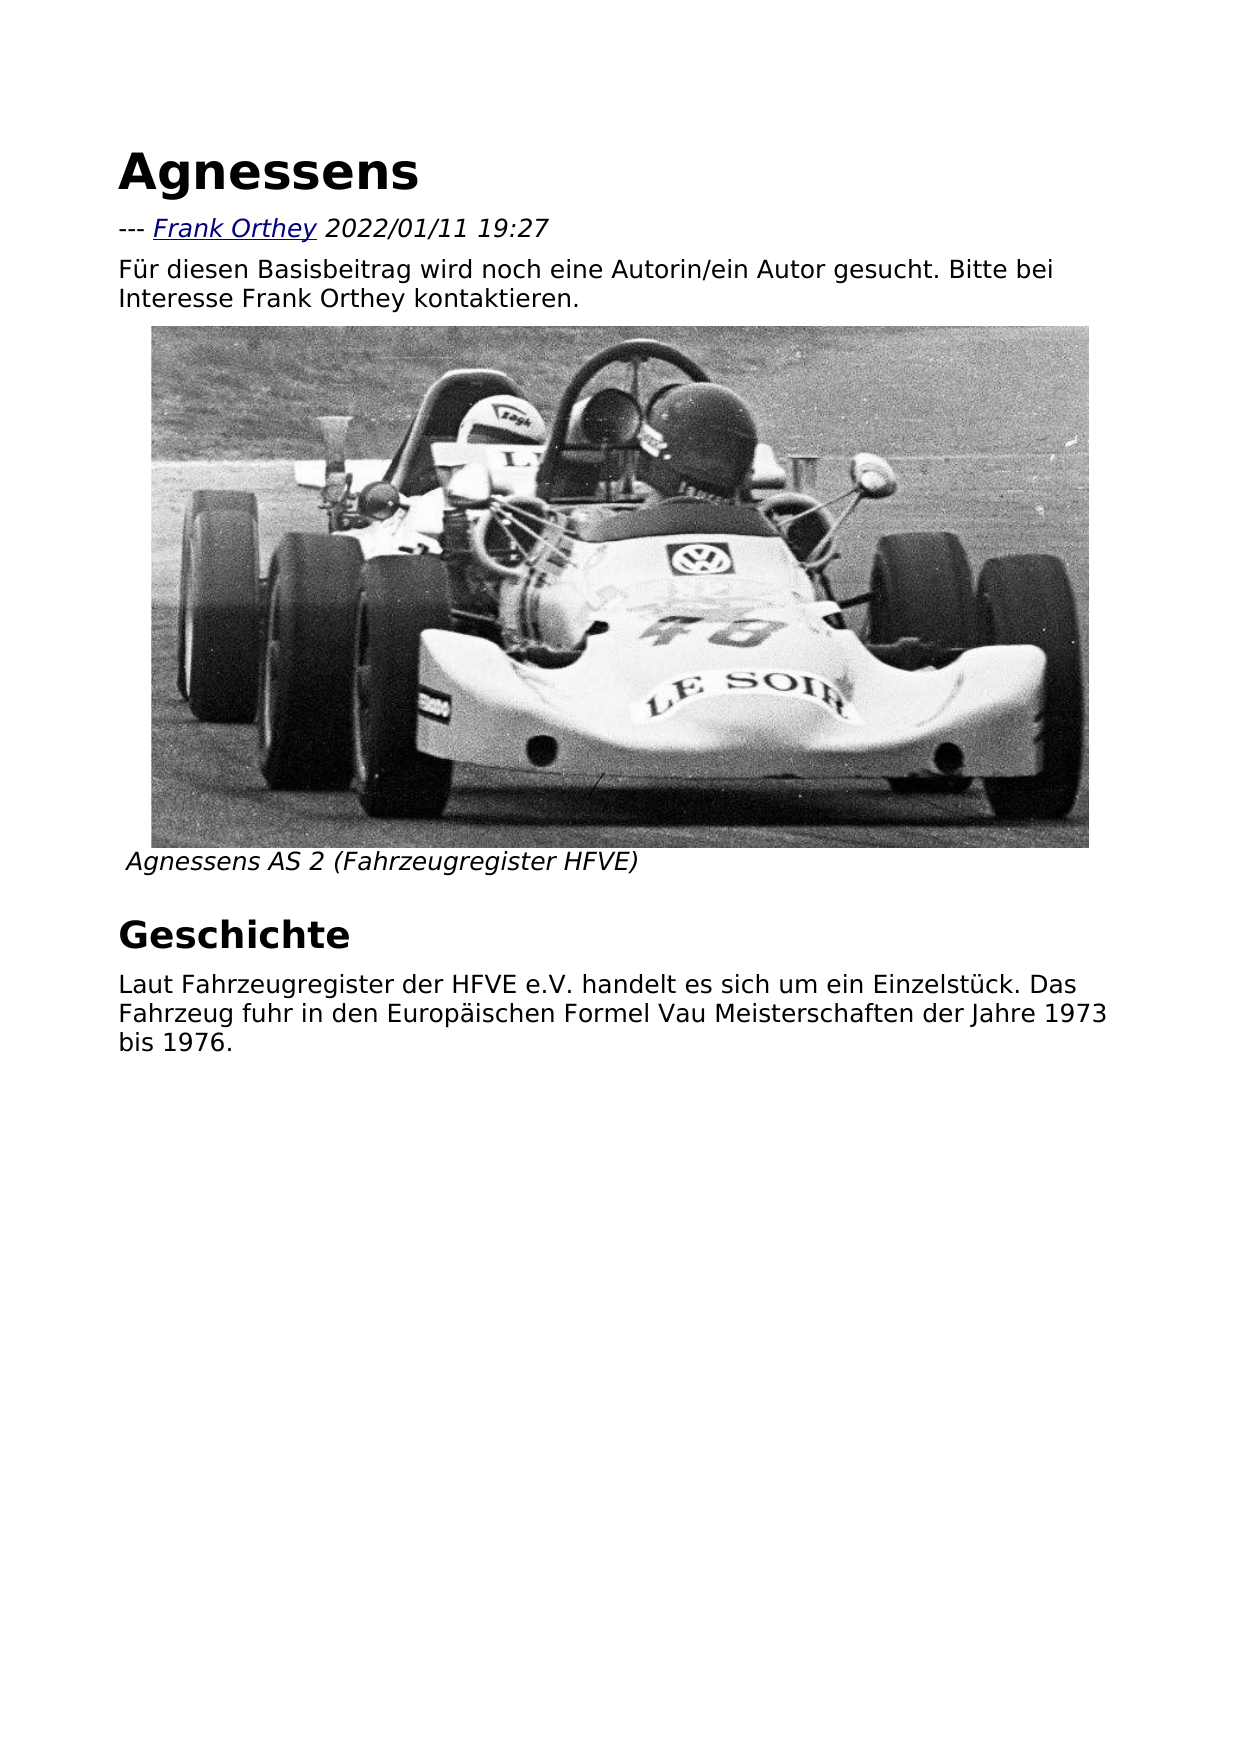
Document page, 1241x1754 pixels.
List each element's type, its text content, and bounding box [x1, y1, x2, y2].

subtitle Agnessens [118, 143, 1122, 201]
text --- Frank Orthey 2022/01/11 19:27 [118, 214, 1122, 243]
picture [151, 326, 1089, 848]
text Für diesen Basisbeitrag wird noch eine Autorin/ein Autor gesucht. Bitte bei Interesse Frank Orthey kontaktieren. [118, 256, 1122, 314]
text Agnessens AS 2 (Fahrzeugregister HFVE) [118, 326, 1122, 876]
subtitle Geschichte [118, 914, 1122, 958]
text Laut Fahrzeugregister der HFVE e.V. handelt es sich um ein Einzelstück. Das Fahrzeug fuhr in den Europäischen Formel Vau Meisterschaften der Jahre 1973 bis 1976. [118, 970, 1122, 1058]
